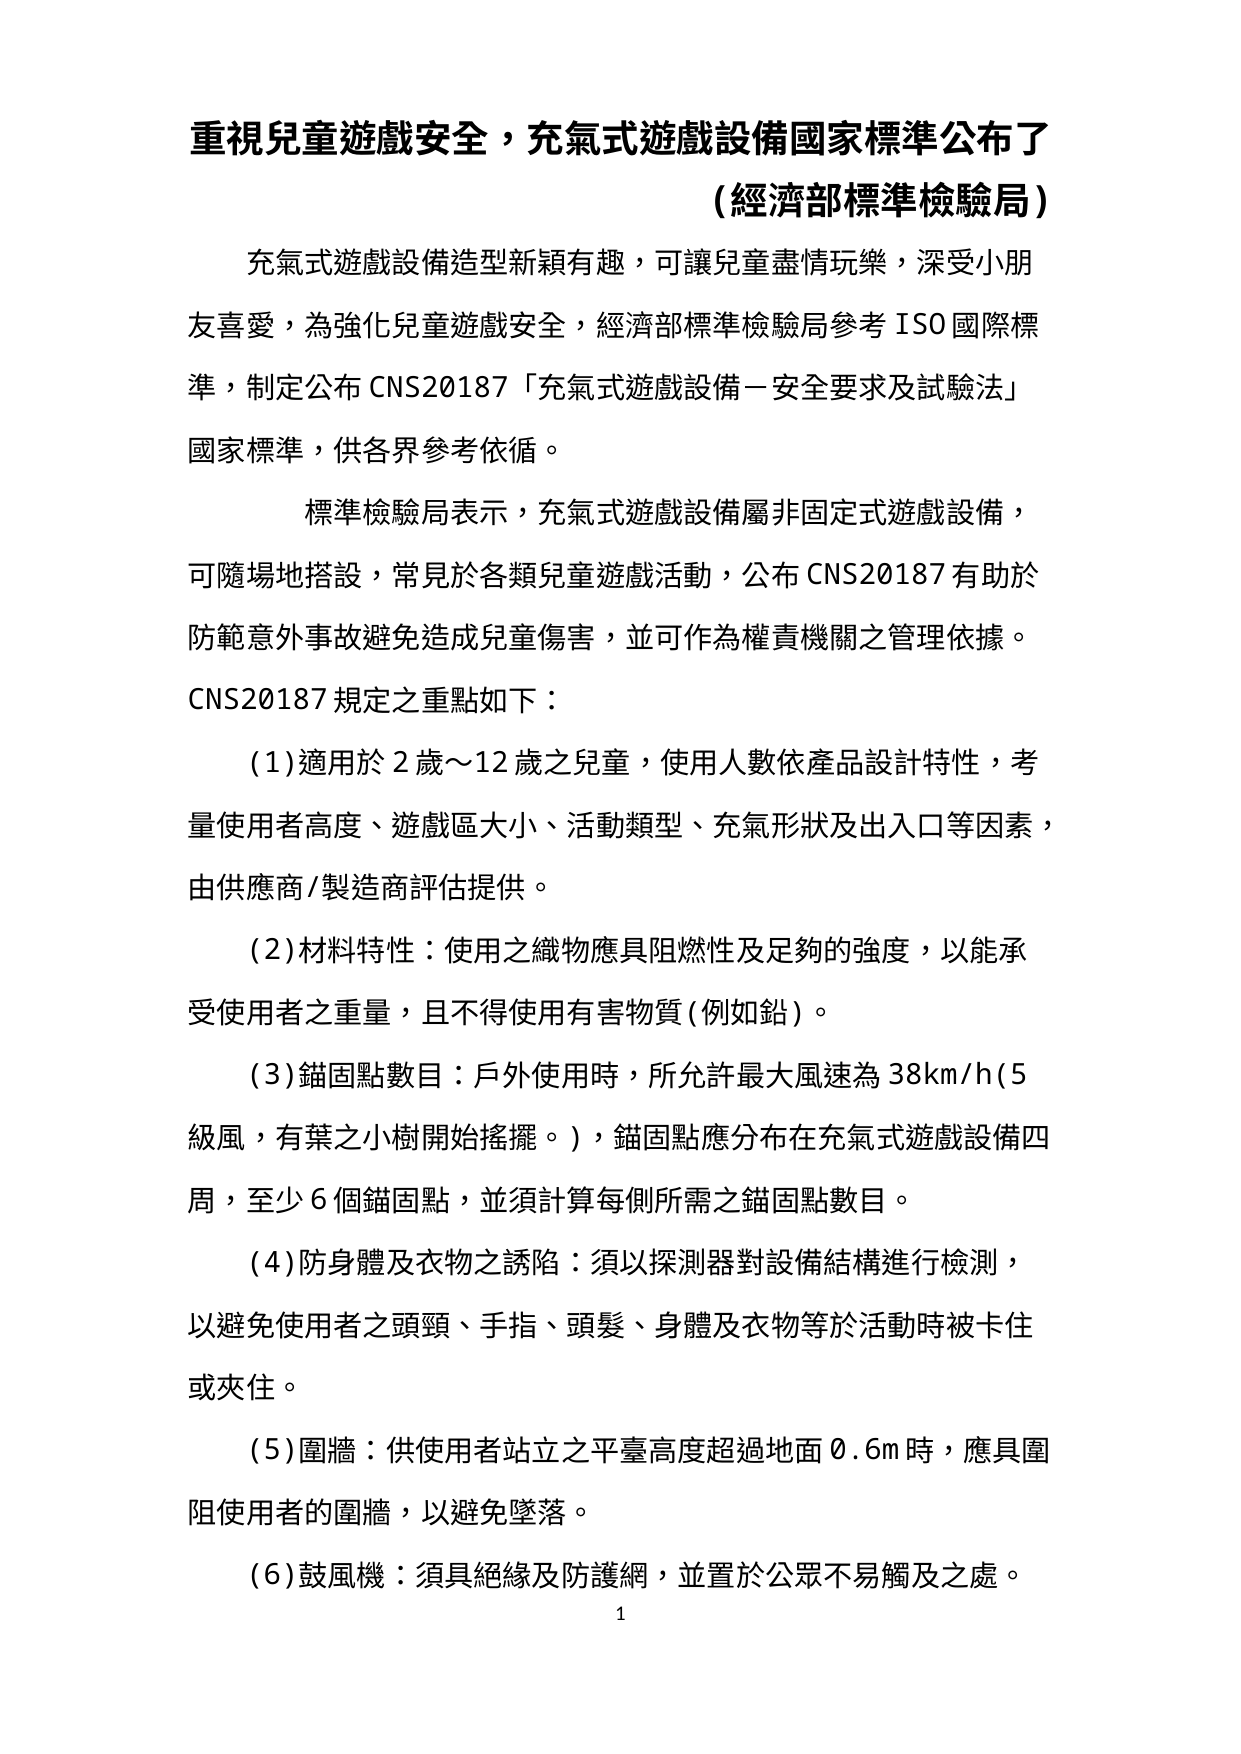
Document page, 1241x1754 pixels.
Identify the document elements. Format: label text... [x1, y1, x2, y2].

text (2)材料特性：使用之織物應具阻燃性及足夠的強度，以能承受使用者之重量，且不得使用有害物質(例如鉛)。 [187, 907, 1053, 1032]
text (經濟部標準檢驗局) [187, 157, 1053, 219]
text 標準檢驗局表示，充氣式遊戲設備屬非固定式遊戲設備，可隨場地搭設，常見於各類兒童遊戲活動，公布CNS20187有助於防範意外事故避免造成兒童傷害，並可作為權責機關之管理依據。CNS20187規定之重點如下： [187, 469, 1053, 719]
text 充氣式遊戲設備造型新穎有趣，可讓兒童盡情玩樂，深受小朋友喜愛，為強化兒童遊戲安全，經濟部標準檢驗局參考ISO國際標準，制定公布CNS20187「充氣式遊戲設備－安全要求及試驗法」國家標準，供各界參考依循。 [187, 219, 1053, 469]
text (6)鼓風機：須具絕緣及防護網，並置於公眾不易觸及之處。 [187, 1532, 1053, 1594]
text 重視兒童遊戲安全，充氣式遊戲設備國家標準公布了 [187, 94, 1053, 157]
text (5)圍牆：供使用者站立之平臺高度超過地面0.6m時，應具圍阻使用者的圍牆，以避免墜落。 [187, 1407, 1053, 1532]
text (4)防身體及衣物之誘陷：須以探測器對設備結構進行檢測，以避免使用者之頭頸、手指、頭髮、身體及衣物等於活動時被卡住或夾住。 [187, 1219, 1053, 1407]
text (3)錨固點數目：戶外使用時，所允許最大風速為38km/h(5級風，有葉之小樹開始搖擺。)，錨固點應分布在充氣式遊戲設備四周，至少6個錨固點，並須計算每側所需之錨固點數目。 [187, 1032, 1053, 1219]
text (1)適用於2歲～12歲之兒童，使用人數依產品設計特性，考量使用者高度、遊戲區大小、活動類型、充氣形狀及出入口等因素，由供應商/製造商評估提供。 [187, 719, 1053, 907]
